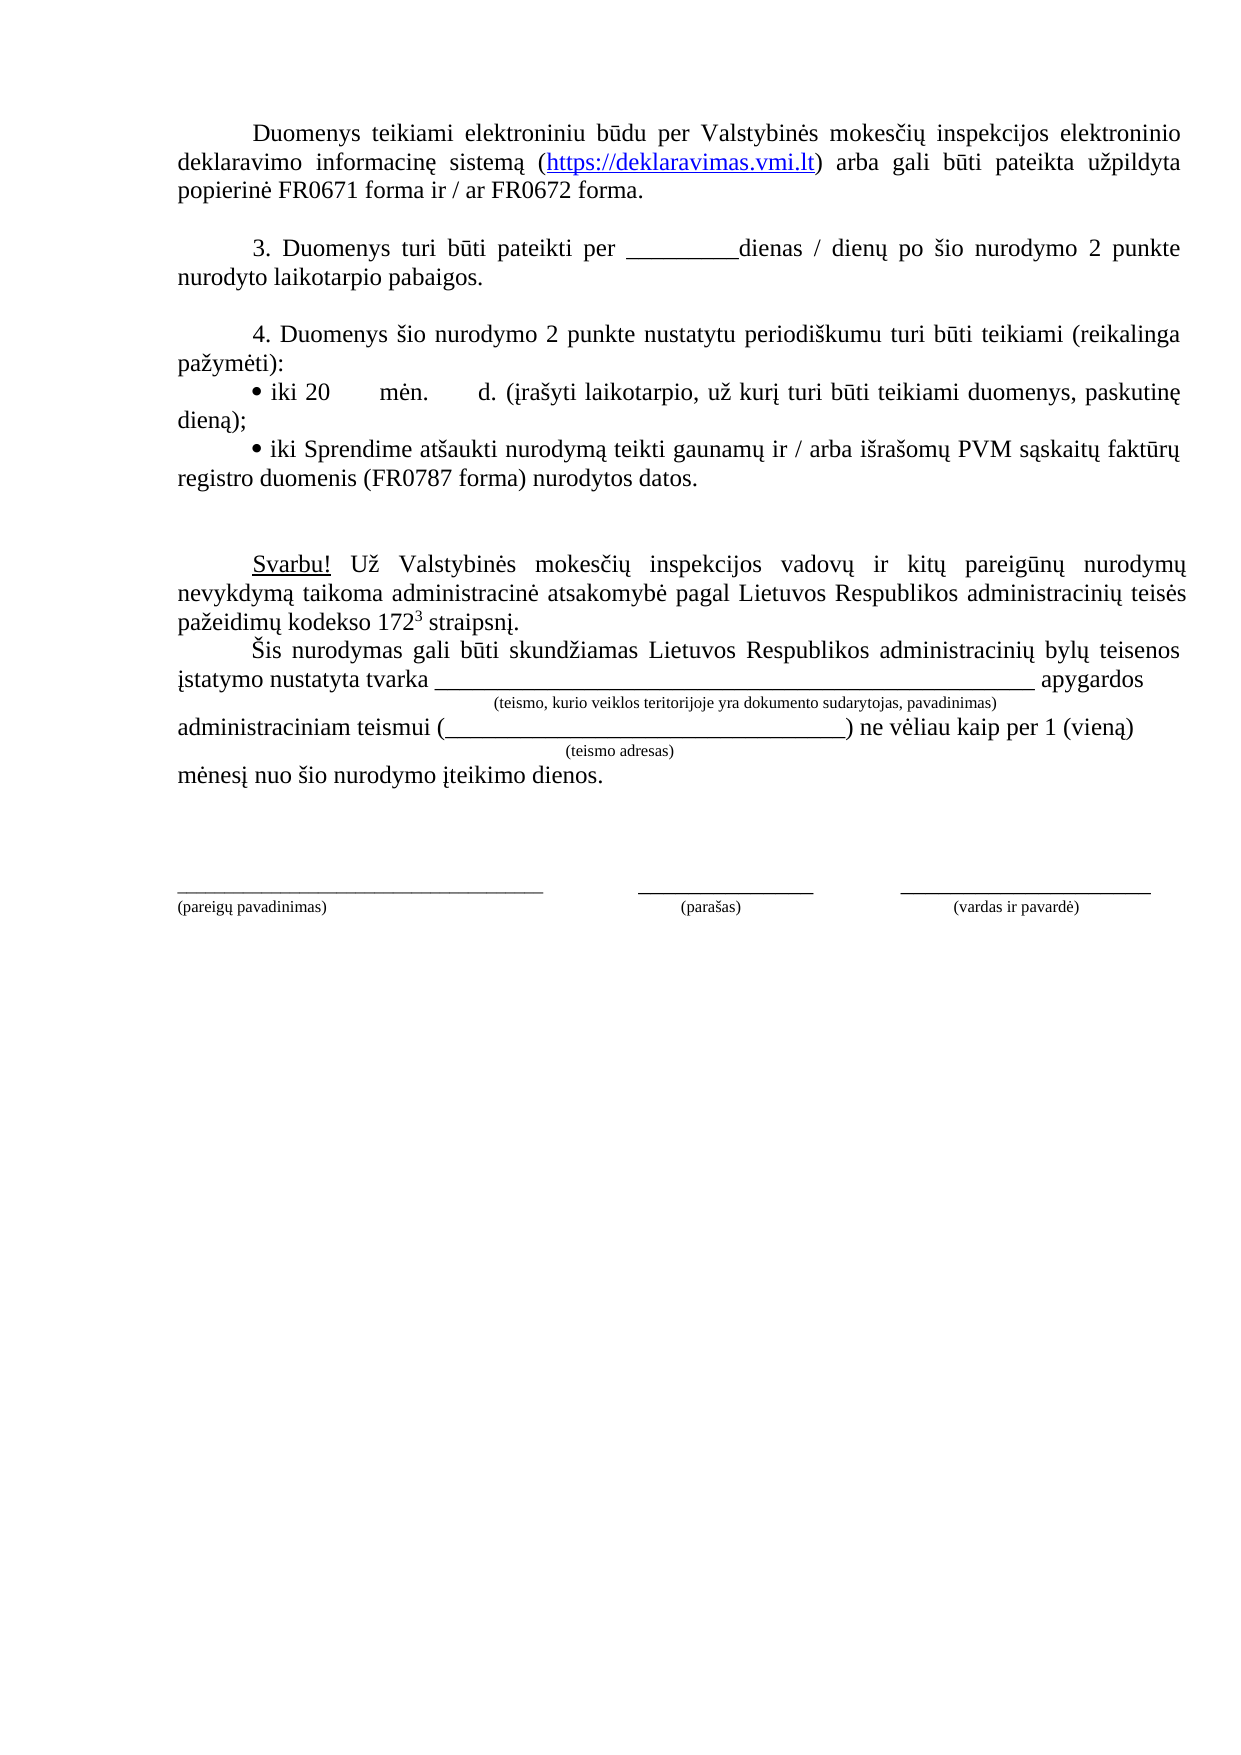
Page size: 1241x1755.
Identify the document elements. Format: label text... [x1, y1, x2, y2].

text Šis nurodymas gali būti skundžiamas Lietuvos Respublikos administracinių bylų teisenos įstatymo nustatyta tvarka ________________________________________________ apygardos [177, 636, 1181, 693]
text (teismo adresas) [177, 741, 1181, 760]
text 4. Duomenys šio nurodymo 2 punkte nustatytu periodiškumu turi būti teikiami (reikalinga pažymėti): [177, 319, 1181, 377]
text (teismo, kurio veiklos teritorijoje yra dokumento sudarytojas, pavadinimas) [252, 693, 1181, 712]
text  iki Sprendime atšaukti nurodymą teikti gaunamų ir / arba išrašomų PVM sąskaitų faktūrų registro duomenis (FR0787 forma) nurodytos datos. [177, 434, 1181, 492]
text 3. Duomenys turi būti pateikti per _________dienas / dienų po šio nurodymo 2 punkte nurodyto laikotarpio pabaigos. [177, 233, 1181, 291]
text Svarbu! Už Valstybinės mokesčių inspekcijos vadovų ir kitų pareigūnų nurodymų nevykdymą taikoma administracinė atsakomybė pagal Lietuvos Respublikos administracinių teisės pažeidimų kodekso 1723 straipsnį. [177, 549, 1187, 636]
text Duomenys teikiami elektroniniu būdu per Valstybinės mokesčių inspekcijos elektroninio deklaravimo informacinę sistemą (https://deklaravimas.vmi.lt) arba gali būti pateikta užpildyta popierinė FR0671 forma ir / ar FR0672 forma. [177, 118, 1181, 204]
text  iki 20 mėn. d. (įrašyti laikotarpio, už kurį turi būti teikiami duomenys, paskutinę dieną); [177, 377, 1181, 434]
text administraciniam teismui (________________________________) ne vėliau kaip per 1 (vieną) [177, 712, 1181, 741]
text _______________________________________ ______________ ____________________ (pareigų pavadinimas) (parašas) (vardas ir pavardė) [177, 868, 1181, 916]
text mėnesį nuo šio nurodymo įteikimo dienos. [177, 760, 1181, 789]
